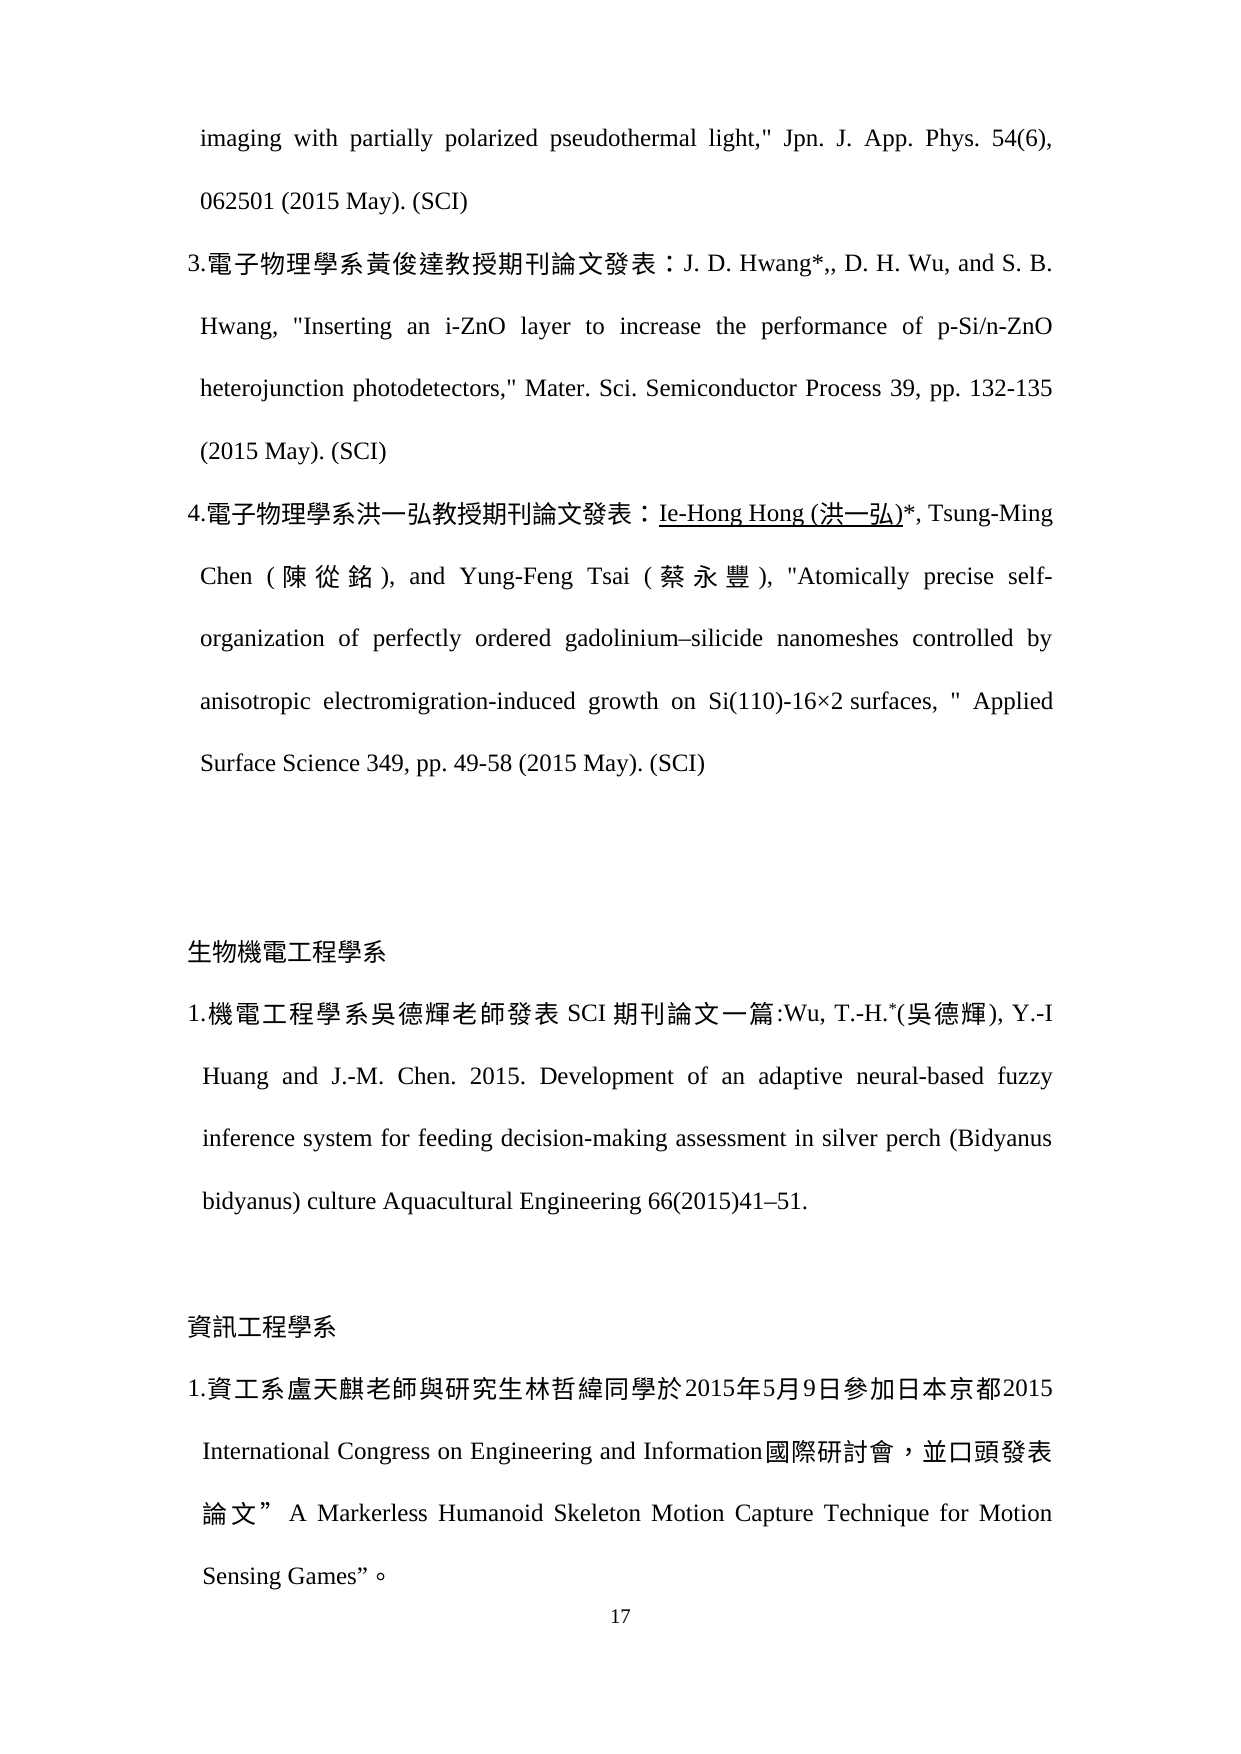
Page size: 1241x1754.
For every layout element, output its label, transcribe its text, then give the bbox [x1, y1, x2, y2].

text 1.機電工程學系吳德輝老師發表SCI期刊論文一篇:Wu, T.-H.*(吳德輝), Y.-I Huang and J.-M. Chen. 2015. Development of an adaptive neural-based fuzzy inference system for feeding decision-making assessment in silver perch (Bidyanus bidyanus) culture Aquacultural Engineering 66(2015)41–51. [187, 971, 1053, 1221]
text 資訊工程學系 [187, 1284, 1053, 1346]
text 4.電子物理學系洪一弘教授期刊論文發表：Ie-Hong Hong (洪一弘)*, Tsung-Ming Chen (陳從銘), and Yung-Feng Tsai (蔡永豐), "Atomically precise self-organization of perfectly ordered gadolinium–silicide nanomeshes controlled by anisotropic electromigration-induced growth on Si(110)-16×2 surfaces, " Applied Surface Science 349, pp. 49-58 (2015 May). (SCI) [187, 471, 1053, 784]
text 生物機電工程學系 [187, 909, 1053, 971]
text 1.資工系盧天麒老師與研究生林哲緯同學於2015年5月9日參加日本京都2015 International Congress on Engineering and Information國際研討會，並口頭發表論文”A Markerless Humanoid Skeleton Motion Capture Technique for Motion Sensing Games”。 [187, 1346, 1053, 1596]
text 3.電子物理學系黃俊達教授期刊論文發表：J. D. Hwang*,, D. H. Wu, and S. B. Hwang, "Inserting an i-ZnO layer to increase the performance of p-Si/n-ZnO heterojunction photodetectors," Mater. Sci. Semiconductor Process 39, pp. 132-135 (2015 May). (SCI) [187, 221, 1053, 471]
text imaging with partially polarized pseudothermal light," Jpn. J. App. Phys. 54(6), 062501 (2015 May). (SCI) [187, 96, 1053, 221]
